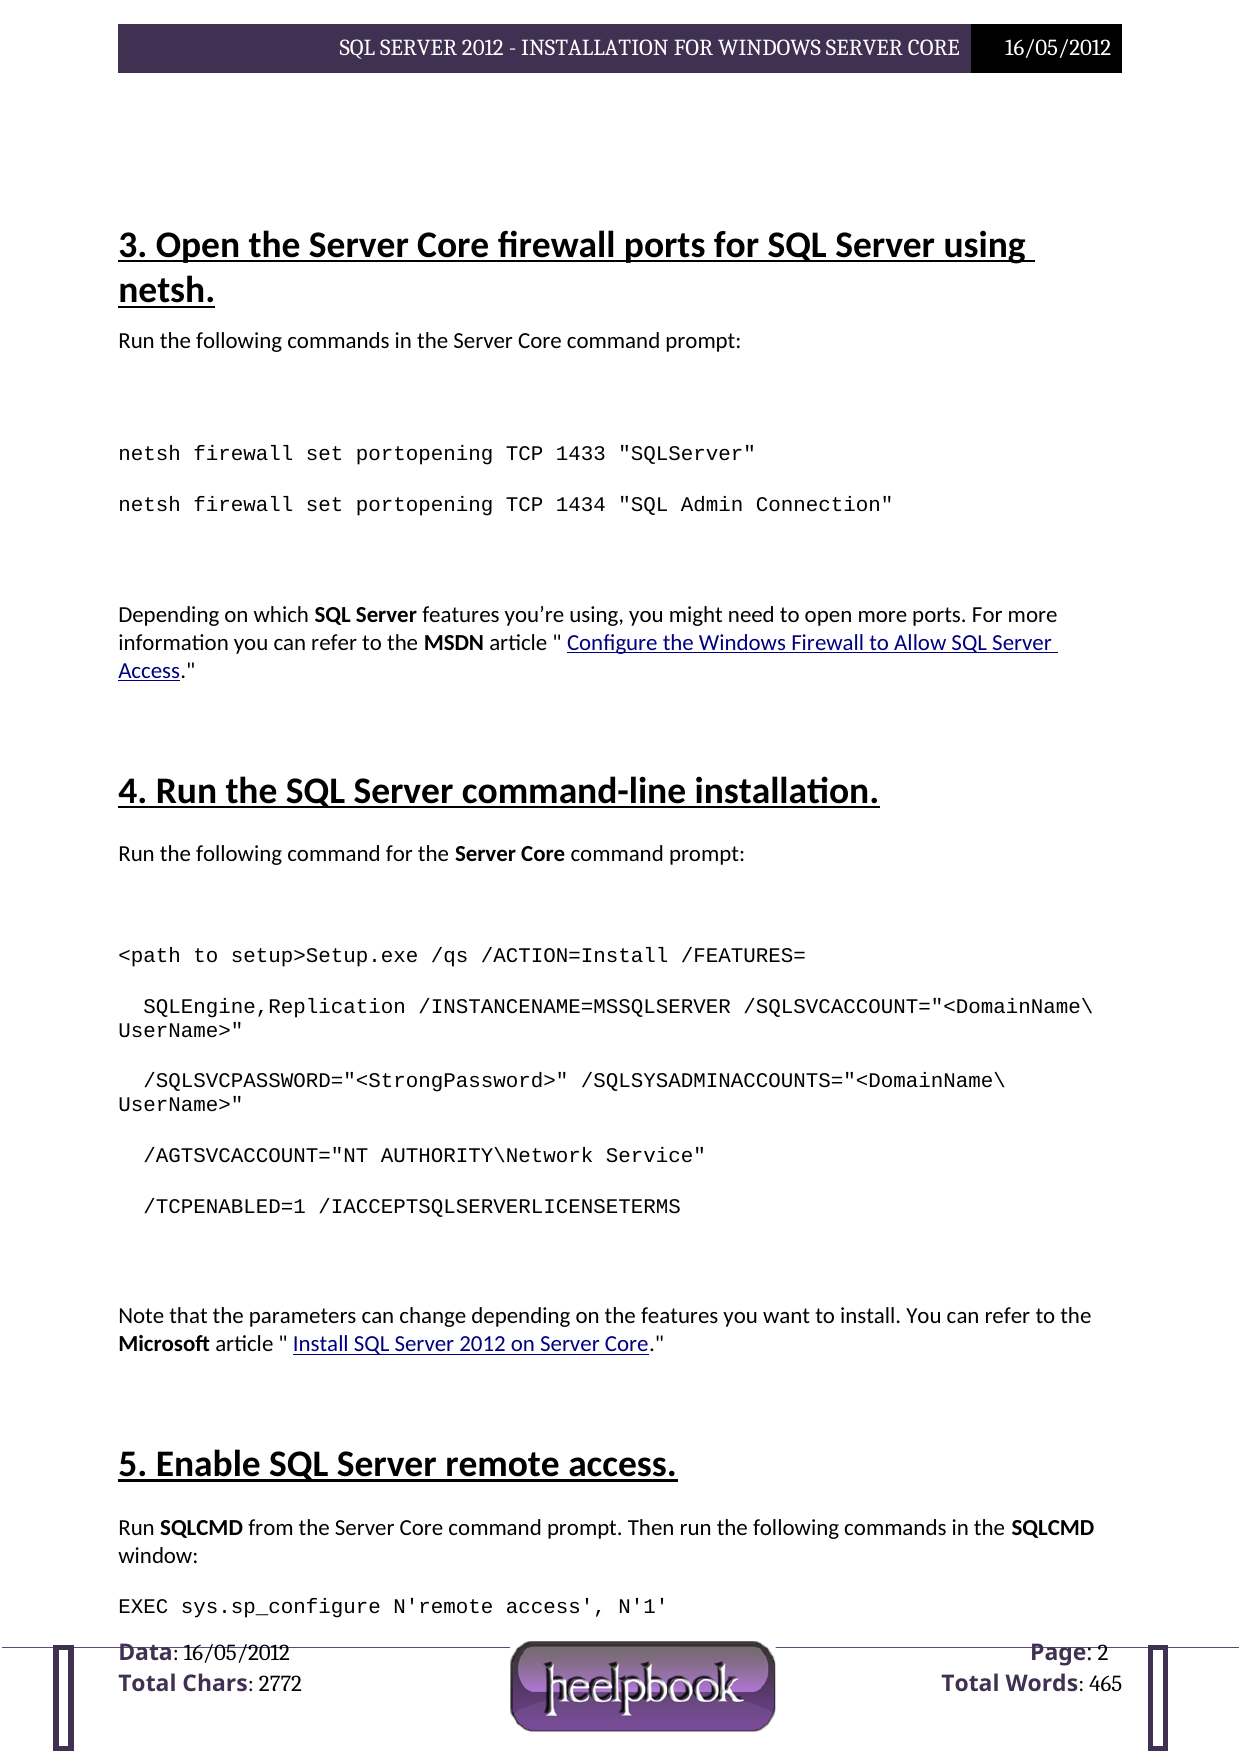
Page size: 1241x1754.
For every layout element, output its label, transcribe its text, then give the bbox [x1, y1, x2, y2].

text EXEC sys.sp_configure N'remote access', N'1' [118, 1596, 1122, 1620]
text Run the following commands in the Server Core command prompt: [118, 326, 1122, 354]
text 5. Enable SQL Server remote access. [118, 1440, 1122, 1486]
text /AGTSVCACCOUNT="NT AUTHORITY\Network Service" [118, 1145, 1122, 1168]
text 4. Run the SQL Server command-line installation. [118, 767, 1122, 812]
text Note that the parameters can change depending on the features you want to install. You can refer to the Microsoft article " Install SQL Server 2012 on Server Core." [118, 1301, 1122, 1357]
text netsh firewall set portopening TCP 1434 "SQL Admin Connection" [118, 494, 1122, 517]
text netsh firewall set portopening TCP 1433 "SQLServer" [118, 443, 1122, 467]
text Run the following command for the Server Core command prompt: [118, 839, 1122, 868]
text Depending on which SQL Server features you’re using, you might need to open more ports. For more information you can refer to the MSDN article " Configure the Windows Firewall to Allow SQL Server Access." [118, 600, 1122, 684]
text <path to setup>Setup.exe /qs /ACTION=Install /FEATURES= [118, 945, 1122, 969]
text /TCPENABLED=1 /IACCEPTSQLSERVERLICENSETERMS [118, 1196, 1122, 1219]
text 3. Open the Server Core firewall ports for SQL Server using netsh. [118, 221, 1122, 312]
text Run SQLCMD from the Server Core command prompt. Then run the following commands in the SQLCMD window: [118, 1513, 1122, 1569]
text SQLEngine,Replication /INSTANCENAME=MSSQLSERVER /SQLSVCACCOUNT="<DomainName\UserName>" [118, 996, 1122, 1043]
text /SQLSVCPASSWORD="<StrongPassword>" /SQLSYSADMINACCOUNTS="<DomainName\UserName>" [118, 1071, 1122, 1118]
